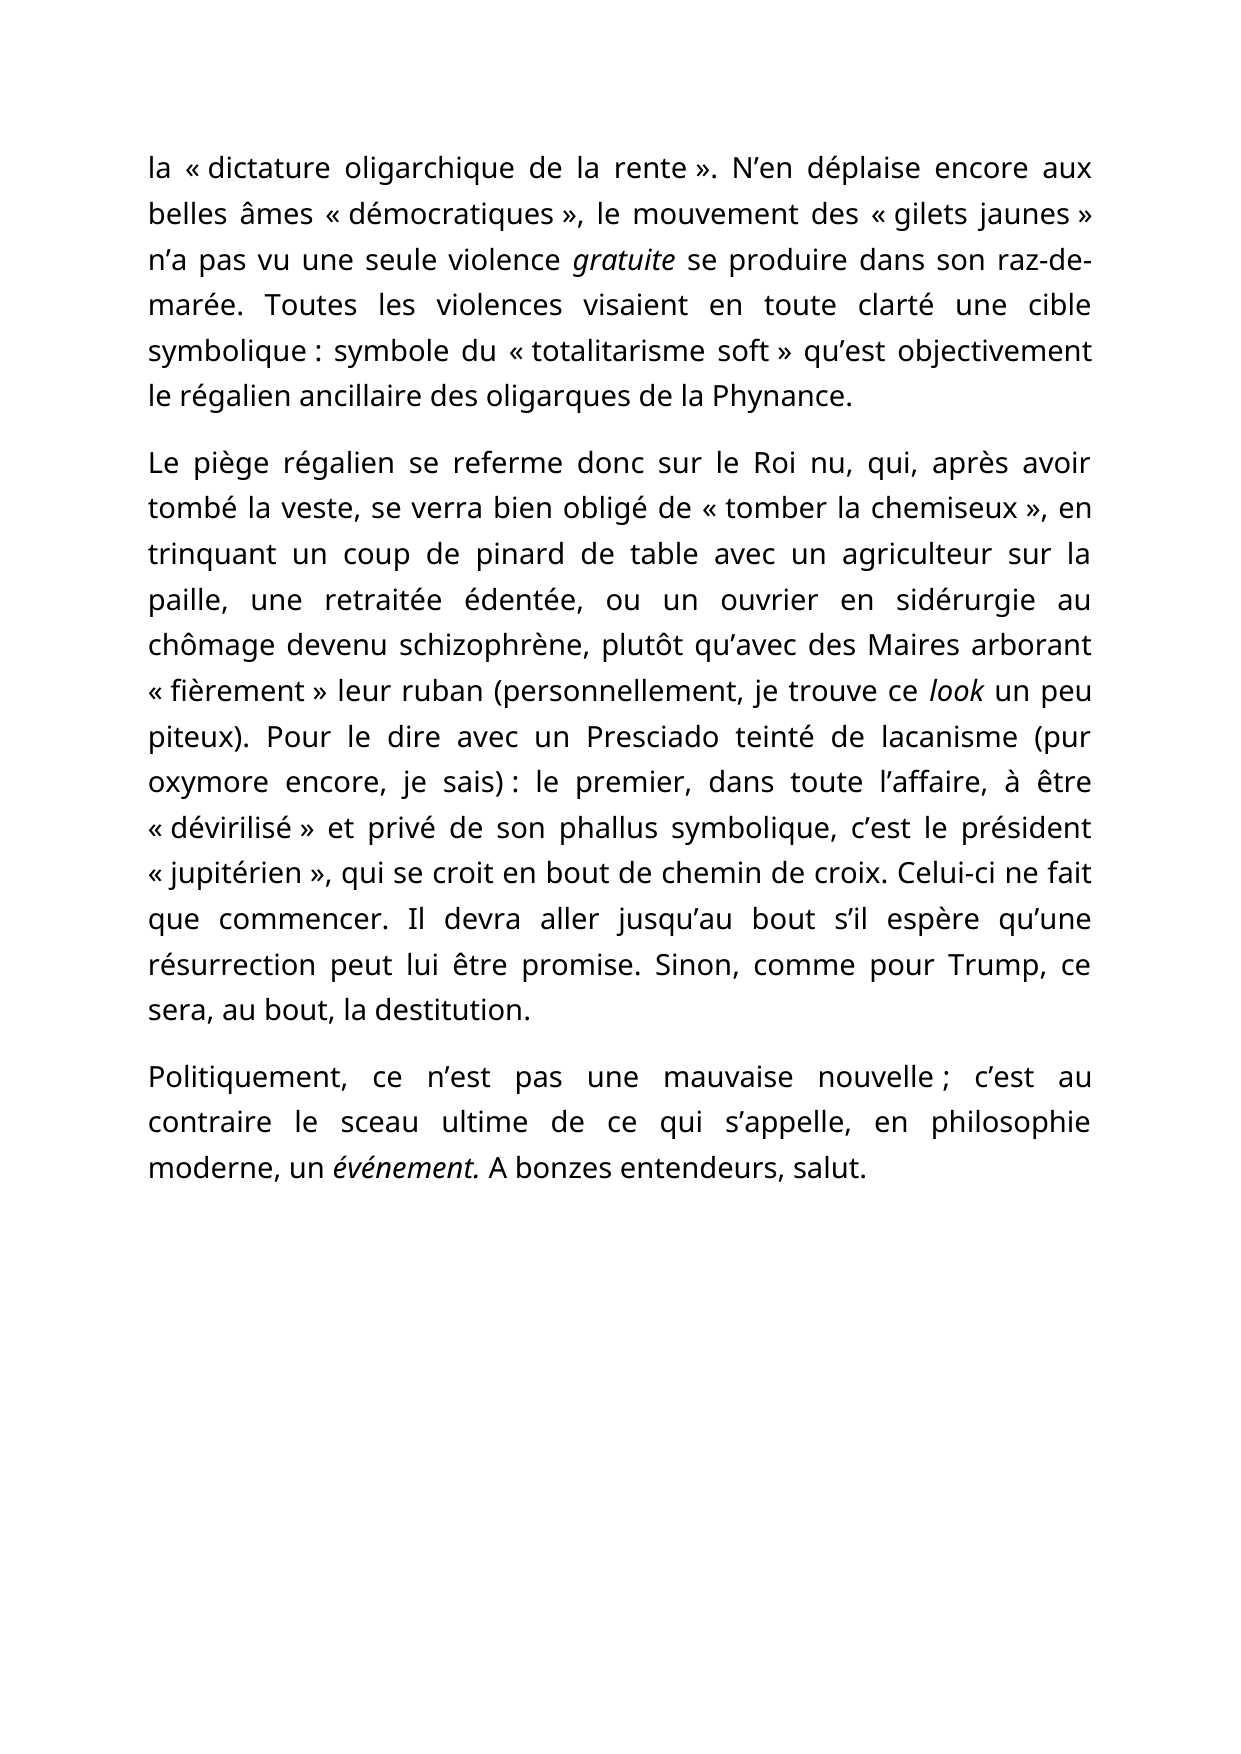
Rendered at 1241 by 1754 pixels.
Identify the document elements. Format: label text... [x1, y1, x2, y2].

text Le piège régalien se referme donc sur le Roi nu, qui, après avoir tombé la veste, se verra bien obligé de « tomber la chemiseux », en trinquant un coup de pinard de table avec un agriculteur sur la paille, une retraitée édentée, ou un ouvrier en sidérurgie au chômage devenu schizophrène, plutôt qu’avec des Maires arborant « fièrement » leur ruban (personnellement, je trouve ce look un peu piteux). Pour le dire avec un Presciado teinté de lacanisme (pur oxymore encore, je sais) : le premier, dans toute l’affaire, à être « dévirilisé » et privé de son phallus symbolique, c’est le président « jupitérien », qui se croit en bout de chemin de croix. Celui-ci ne fait que commencer. Il devra aller jusqu’au bout s’il espère qu’une résurrection peut lui être promise. Sinon, comme pour Trump, ce sera, au bout, la destitution. [148, 442, 1093, 1029]
text la « dictature oligarchique de la rente ». N’en déplaise encore aux belles âmes « démocratiques », le mouvement des « gilets jaunes » n’a pas vu une seule violence gratuite se produire dans son raz-de-marée. Toutes les violences visaient en toute clarté une cible symbolique : symbole du « totalitarisme soft » qu’est objectivement le régalien ancillaire des oligarques de la Phynance. [148, 148, 1093, 415]
text Politiquement, ce n’est pas une mauvaise nouvelle ; c’est au contraire le sceau ultime de ce qui s’appelle, en philosophie moderne, un événement. A bonzes entendeurs, salut. [148, 1056, 1093, 1187]
